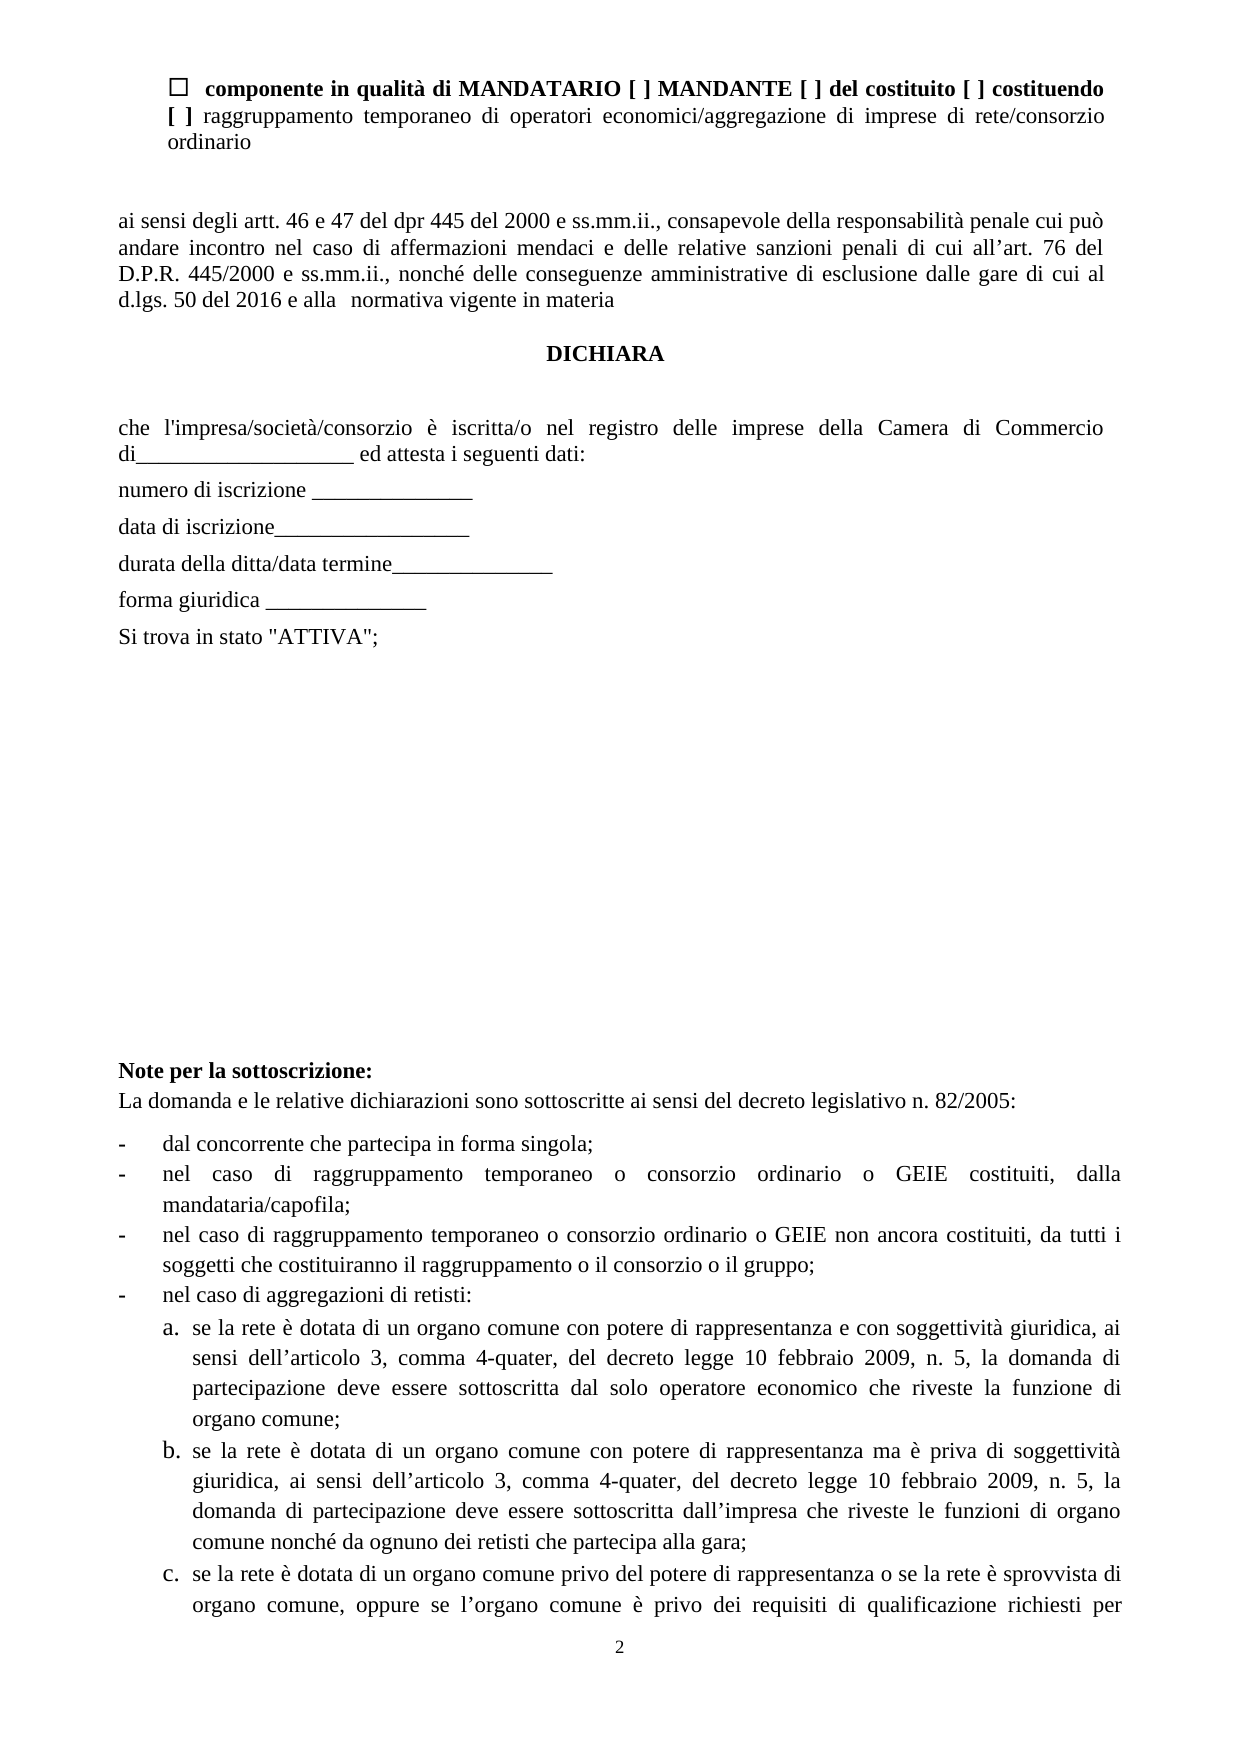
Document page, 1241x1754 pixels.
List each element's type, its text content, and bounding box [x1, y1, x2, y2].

text Note per la sottoscrizione: [118, 1057, 1122, 1084]
text DICHIARA [118, 340, 1093, 367]
text data di iscrizione_________________ [118, 513, 1106, 539]
text forma giuridica ______________ [118, 587, 1106, 613]
list componente in qualità di MANDATARIO [ ] MANDANTE [ ] del costituito [ ] costituendo [ ] raggruppamento temporaneo di operatori economici/aggregazione di imprese di rete/consorzio ordinario [167, 75, 1106, 154]
text numero di iscrizione ______________ [118, 477, 1106, 503]
text Si trova in stato "ATTIVA"; [118, 623, 1106, 649]
list se la rete è dotata di un organo comune con potere di rappresentanza e con soggettività giuridica, ai sensi dell’articolo 3, comma 4-quater, del decreto legge 10 febbraio 2009, n. 5, la domanda di partecipazione deve essere sottoscritta dal solo operatore economico che riveste la funzione di organo comune; [162, 1312, 1123, 1431]
list nel caso di aggregazioni di retisti: [118, 1281, 1123, 1308]
list nel caso di raggruppamento temporaneo o consorzio ordinario o GEIE costituiti, dalla mandataria/capofila; [118, 1161, 1123, 1217]
text che l'impresa/società/consorzio è iscritta/o nel registro delle imprese della Camera di Commercio di___________________ ed attesta i seguenti dati: [118, 413, 1106, 466]
list se la rete è dotata di un organo comune con potere di rappresentanza ma è priva di soggettività giuridica, ai sensi dell’articolo 3, comma 4-quater, del decreto legge 10 febbraio 2009, n. 5, la domanda di partecipazione deve essere sottoscritta dall’impresa che riveste le funzioni di organo comune nonché da ognuno dei retisti che partecipa alla gara; [162, 1435, 1123, 1554]
text La domanda e le relative dichiarazioni sono sottoscritte ai sensi del decreto legislativo n. 82/2005: [118, 1088, 1123, 1114]
text ai sensi degli artt. 46 e 47 del dpr 445 del 2000 e ss.mm.ii., consapevole della responsabilità penale cui può andare incontro nel caso di affermazioni mendaci e delle relative sanzioni penali di cui all’art. 76 del D.P.R. 445/2000 e ss.mm.ii., nonché delle conseguenze amministrative di esclusione dalle gare di cui al d.lgs. 50 del 2016 e alla normativa vigente in materia [118, 207, 1106, 313]
text durata della ditta/data termine______________ [118, 550, 1106, 576]
list dal concorrente che partecipa in forma singola; [118, 1130, 1123, 1157]
list se la rete è dotata di un organo comune privo del potere di rappresentanza o se la rete è sprovvista di organo comune, oppure se l’organo comune è privo dei requisiti di qualificazione richiesti per [162, 1558, 1123, 1617]
list nel caso di raggruppamento temporaneo o consorzio ordinario o GEIE non ancora costituiti, da tutti i soggetti che costituiranno il raggruppamento o il consorzio o il gruppo; [118, 1221, 1123, 1277]
